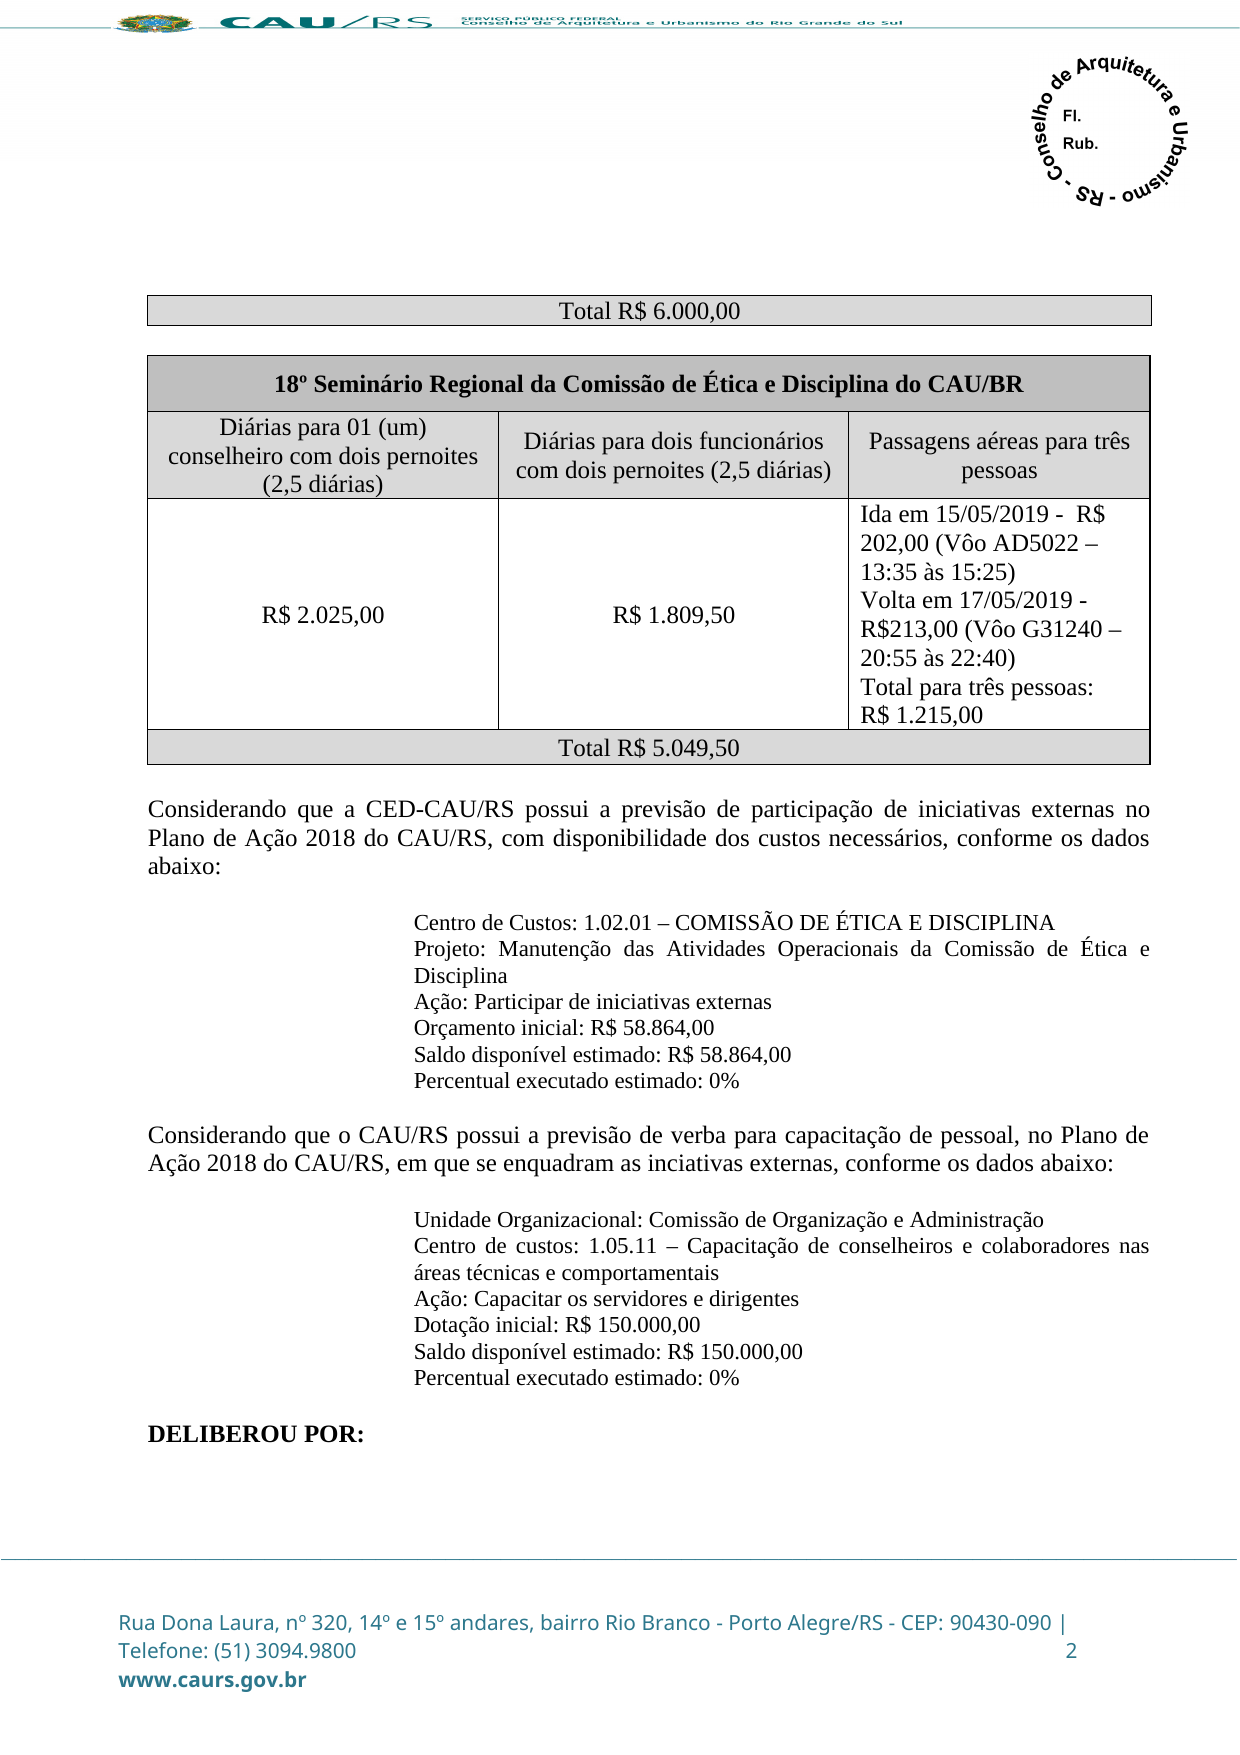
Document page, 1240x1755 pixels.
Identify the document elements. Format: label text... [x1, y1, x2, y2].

text Saldo disponível estimado: R$ 58.864,00 [413, 1041, 1151, 1067]
text Orçamento inicial: R$ 58.864,00 [413, 1014, 1151, 1041]
text Percentual executado estimado: 0% [413, 1067, 1151, 1093]
text Ação: Participar de iniciativas externas [413, 988, 1151, 1014]
table_cell R$ 1.809,50 [499, 499, 848, 729]
table_cell Total R$ 6.000,00 [148, 296, 1151, 325]
table_cell Passagens aéreas para três pessoas [849, 412, 1149, 498]
text DELIBEROU POR: [148, 1419, 1151, 1448]
table_cell Diárias para 01 (um) conselheiro com dois pernoites (2,5 diárias) [148, 412, 498, 498]
table_header 18º Seminário Regional da Comissão de Ética e Disciplina do CAU/BR [148, 356, 1149, 411]
text Unidade Organizacional: Comissão de Organização e Administração [413, 1206, 1151, 1232]
text Dotação inicial: R$ 150.000,00 [413, 1311, 1151, 1338]
table_cell Total R$ 5.049,50 [148, 730, 1149, 764]
text Centro de custos: 1.05.11 – Capacitação de conselheiros e colaboradores nas áreas técnicas e comportamentais [413, 1232, 1151, 1285]
text Projeto: Manutenção das Atividades Operacionais da Comissão de Ética e Disciplina [413, 935, 1151, 988]
text Percentual executado estimado: 0% [413, 1364, 1151, 1391]
text Ação: Capacitar os servidores e dirigentes [413, 1285, 1151, 1311]
table_cell Diárias para dois funcionários com dois pernoites (2,5 diárias) [499, 412, 848, 498]
table_cell R$ 2.025,00 [148, 499, 498, 729]
text Saldo disponível estimado: R$ 150.000,00 [413, 1338, 1151, 1364]
text Centro de Custos: 1.02.01 – COMISSÃO DE ÉTICA E DISCIPLINA [413, 909, 1151, 935]
table_cell Ida em 15/05/2019 - R$ 202,00 (Vôo AD5022 – 13:35 às 15:25) Volta em 17/05/2019 - R$213,00 (Vôo G31240 – 20:55 às 22:40) Total para três pessoas: R$ 1.215,00 [849, 499, 1149, 729]
text Considerando que o CAU/RS possui a previsão de verba para capacitação de pessoal, no Plano de Ação 2018 do CAU/RS, em que se enquadram as inciativas externas, conforme os dados abaixo: [148, 1120, 1151, 1177]
text Considerando que a CED-CAU/RS possui a previsão de participação de iniciativas externas no Plano de Ação 2018 do CAU/RS, com disponibilidade dos custos necessários, conforme os dados abaixo: [148, 794, 1151, 880]
